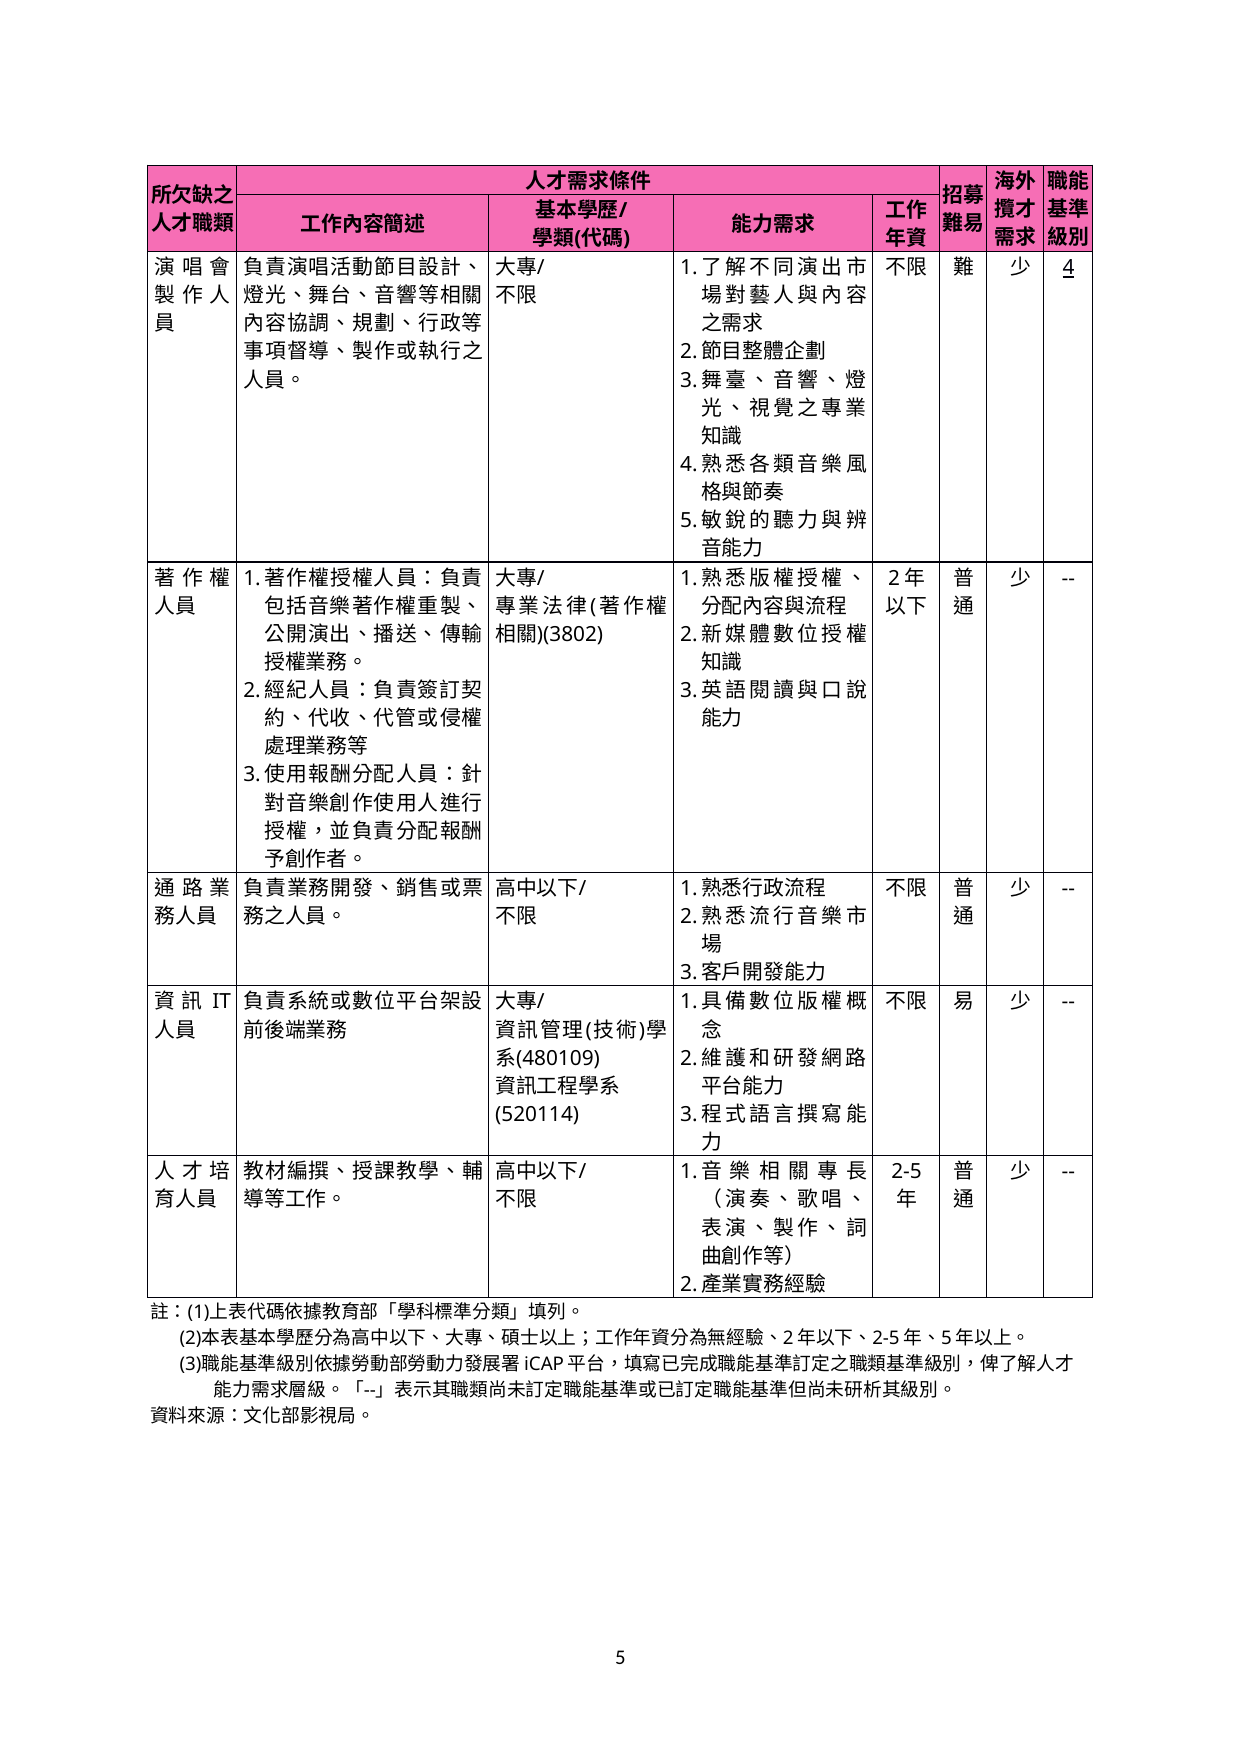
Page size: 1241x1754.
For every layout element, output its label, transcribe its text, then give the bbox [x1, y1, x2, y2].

table_cell 高中以下/ 不限 [489, 873, 673, 985]
table_cell 能力需求 [674, 195, 872, 251]
text (2)本表基本學歷分為高中以下、大專、碩士以上；工作年資分為無經驗、2年以下、2-5年、5年以上。 [91, 1324, 1092, 1350]
table_cell 4 [1044, 252, 1092, 561]
table_cell 不限 [873, 252, 939, 561]
table_cell 少 [987, 1156, 1043, 1297]
text 能力需求層級。「--」表示其職類尚未訂定職能基準或已訂定職能基準但尚未研析其級別。 [91, 1376, 1092, 1402]
table_cell 普通 [940, 873, 986, 985]
table_cell 音樂相關專長（演奏、歌唱、表演、製作、詞曲創作等） 產業實務經驗 [674, 1156, 872, 1297]
table_cell 著作權授權人員：負責包括音樂著作權重製、公開演出、播送、傳輸授權業務。 經紀人員：負責簽訂契約、代收、代管或侵權處理業務等 使用報酬分配人員：針對音樂創作使用人進行授權，並負責分配報酬予創作者。 [237, 563, 488, 872]
table_cell 少 [987, 252, 1043, 561]
table_cell 具備數位版權概念 維護和研發網路平台能力 程式語言撰寫能力 [674, 986, 872, 1155]
table_cell 熟悉版權授權、分配內容與流程 新媒體數位授權知識 英語閱讀與口說能力 [674, 563, 872, 872]
table_cell 負責演唱活動節目設計、燈光、舞台、音響等相關內容協調、規劃、行政等事項督導、製作或執行之人員。 [237, 252, 488, 561]
table_cell 2-5年 [873, 1156, 939, 1297]
table_cell 易 [940, 986, 986, 1155]
table_cell 高中以下/ 不限 [489, 1156, 673, 1297]
table_cell 大專/ 資訊管理(技術)學系(480109) 資訊工程學系(520114) [489, 986, 673, 1155]
table_cell 不限 [873, 873, 939, 985]
table_header 人才需求條件 [237, 166, 939, 194]
table_cell 不限 [873, 986, 939, 1155]
table_cell 負責系統或數位平台架設前後端業務 [237, 986, 488, 1155]
table_cell -- [1044, 563, 1092, 872]
table_cell 基本學歷/ 學類(代碼) [489, 195, 673, 251]
table_cell 了解不同演出市場對藝人與內容之需求 節目整體企劃 舞臺、音響、燈光、視覺之專業知識 熟悉各類音樂風格與節奏 敏銳的聽力與辨音能力 [674, 252, 872, 561]
table_cell 工作 年資 [873, 195, 939, 251]
table_cell 大專/ 專業法律(著作權相關)(3802) [489, 563, 673, 872]
table_cell 人才培育人員 [148, 1156, 236, 1297]
table_cell 大專/ 不限 [489, 252, 673, 561]
table_cell 少 [987, 873, 1043, 985]
table_header 招募難易 [940, 166, 986, 251]
table_cell 熟悉行政流程 熟悉流行音樂市場 客戶開發能力 [674, 873, 872, 985]
table_cell 2年以下 [873, 563, 939, 872]
table_cell 著作權人員 [148, 563, 236, 872]
table_cell 負責業務開發、銷售或票務之人員。 [237, 873, 488, 985]
table_cell -- [1044, 1156, 1092, 1297]
table_cell 教材編撰、授課教學、輔導等工作。 [237, 1156, 488, 1297]
table_header 職能基準級別 [1044, 166, 1092, 251]
table_cell 少 [987, 563, 1043, 872]
table_cell 通路業務人員 [148, 873, 236, 985]
table_cell -- [1044, 873, 1092, 985]
text (3)職能基準級別依據勞動部勞動力發展署iCAP平台，填寫已完成職能基準訂定之職類基準級別，俾了解人才 [91, 1350, 1092, 1376]
table_cell -- [1044, 986, 1092, 1155]
table_header 所欠缺之 人才職類 [148, 166, 236, 251]
table_cell 普通 [940, 1156, 986, 1297]
table_header 海外攬才需求 [987, 166, 1043, 251]
table_cell 資訊IT人員 [148, 986, 236, 1155]
text 資料來源：文化部影視局。 [91, 1402, 1092, 1428]
table_cell 少 [987, 986, 1043, 1155]
table_cell 難 [940, 252, 986, 561]
table_cell 工作內容簡述 [237, 195, 488, 251]
table_cell 演唱會製作人員 [148, 252, 236, 561]
table_cell 普通 [940, 563, 986, 872]
text 註：(1)上表代碼依據教育部「學科標準分類」填列。 [91, 1298, 1092, 1324]
